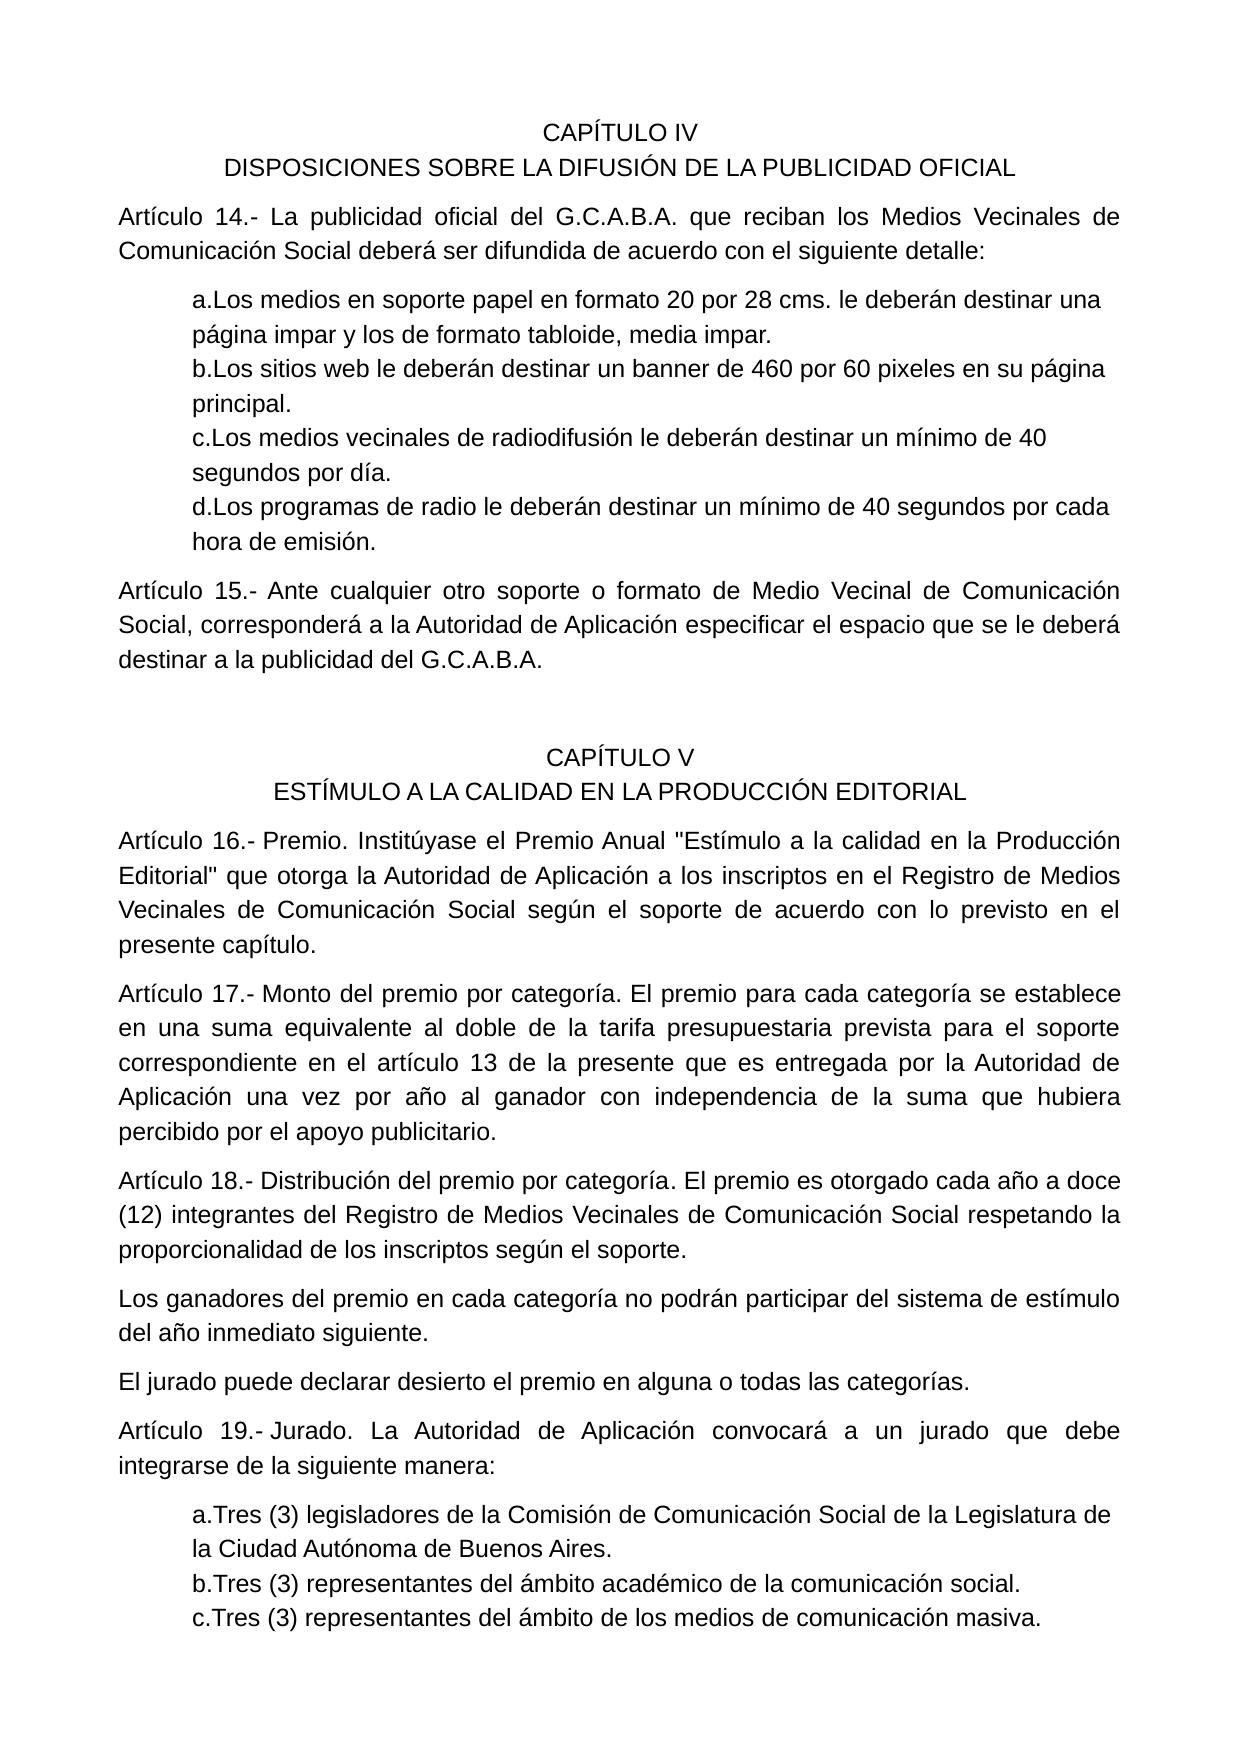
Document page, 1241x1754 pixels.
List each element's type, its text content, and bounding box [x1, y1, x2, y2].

text El jurado puede declarar desierto el premio en alguna o todas las categorías. [118, 1367, 1122, 1396]
text CAPÍTULO IV DISPOSICIONES SOBRE LA DIFUSIÓN DE LA PUBLICIDAD OFICIAL [118, 118, 1122, 181]
text Artículo 15.- Ante cualquier otro soporte o formato de Medio Vecinal de Comunicación Social, corresponderá a la Autoridad de Aplicación especificar el espacio que se le deberá destinar a la publicidad del G.C.A.B.A. [118, 576, 1122, 673]
text Artículo 19.- Jurado. La Autoridad de Aplicación convocará a un jurado que debe integrarse de la siguiente manera: [118, 1416, 1122, 1479]
list Tres (3) representantes del ámbito de los medios de comunicación masiva. [118, 1603, 1122, 1632]
text Artículo 14.- La publicidad oficial del G.C.A.B.A. que reciban los Medios Vecinales de Comunicación Social deberá ser difundida de acuerdo con el siguiente detalle: [118, 202, 1122, 265]
list Tres (3) legisladores de la Comisión de Comunicación Social de la Legislatura de la Ciudad Autónoma de Buenos Aires. [118, 1500, 1122, 1563]
list Tres (3) representantes del ámbito académico de la comunicación social. [118, 1569, 1122, 1598]
text Los ganadores del premio en cada categoría no podrán participar del sistema de estímulo del año inmediato siguiente. [118, 1284, 1122, 1347]
list Los medios en soporte papel en formato 20 por 28 cms. le deberán destinar una página impar y los de formato tabloide, media impar. [118, 285, 1122, 348]
text Artículo 18.- Distribución del premio por categoría. El premio es otorgado cada año a doce (12) integrantes del Registro de Medios Vecinales de Comunicación Social respetando la proporcionalidad de los inscriptos según el soporte. [118, 1166, 1122, 1263]
text Artículo 17.- Monto del premio por categoría. El premio para cada categoría se establece en una suma equivalente al doble de la tarifa presupuestaria prevista para el soporte correspondiente en el artículo 13 de la presente que es entregada por la Autoridad de Aplicación una vez por año al ganador con independencia de la suma que hubiera percibido por el apoyo publicitario. [118, 979, 1122, 1145]
list Los sitios web le deberán destinar un banner de 460 por 60 pixeles en su página principal. [118, 354, 1122, 417]
text Artículo 16.- Premio. Institúyase el Premio Anual "Estímulo a la calidad en la Producción Editorial" que otorga la Autoridad de Aplicación a los inscriptos en el Registro de Medios Vecinales de Comunicación Social según el soporte de acuerdo con lo previsto en el presente capítulo. [118, 826, 1122, 958]
text CAPÍTULO V ESTÍMULO A LA CALIDAD EN LA PRODUCCIÓN EDITORIAL [118, 743, 1122, 806]
list Los medios vecinales de radiodifusión le deberán destinar un mínimo de 40 segundos por día. [118, 423, 1122, 486]
list Los programas de radio le deberán destinar un mínimo de 40 segundos por cada hora de emisión. [118, 492, 1122, 555]
